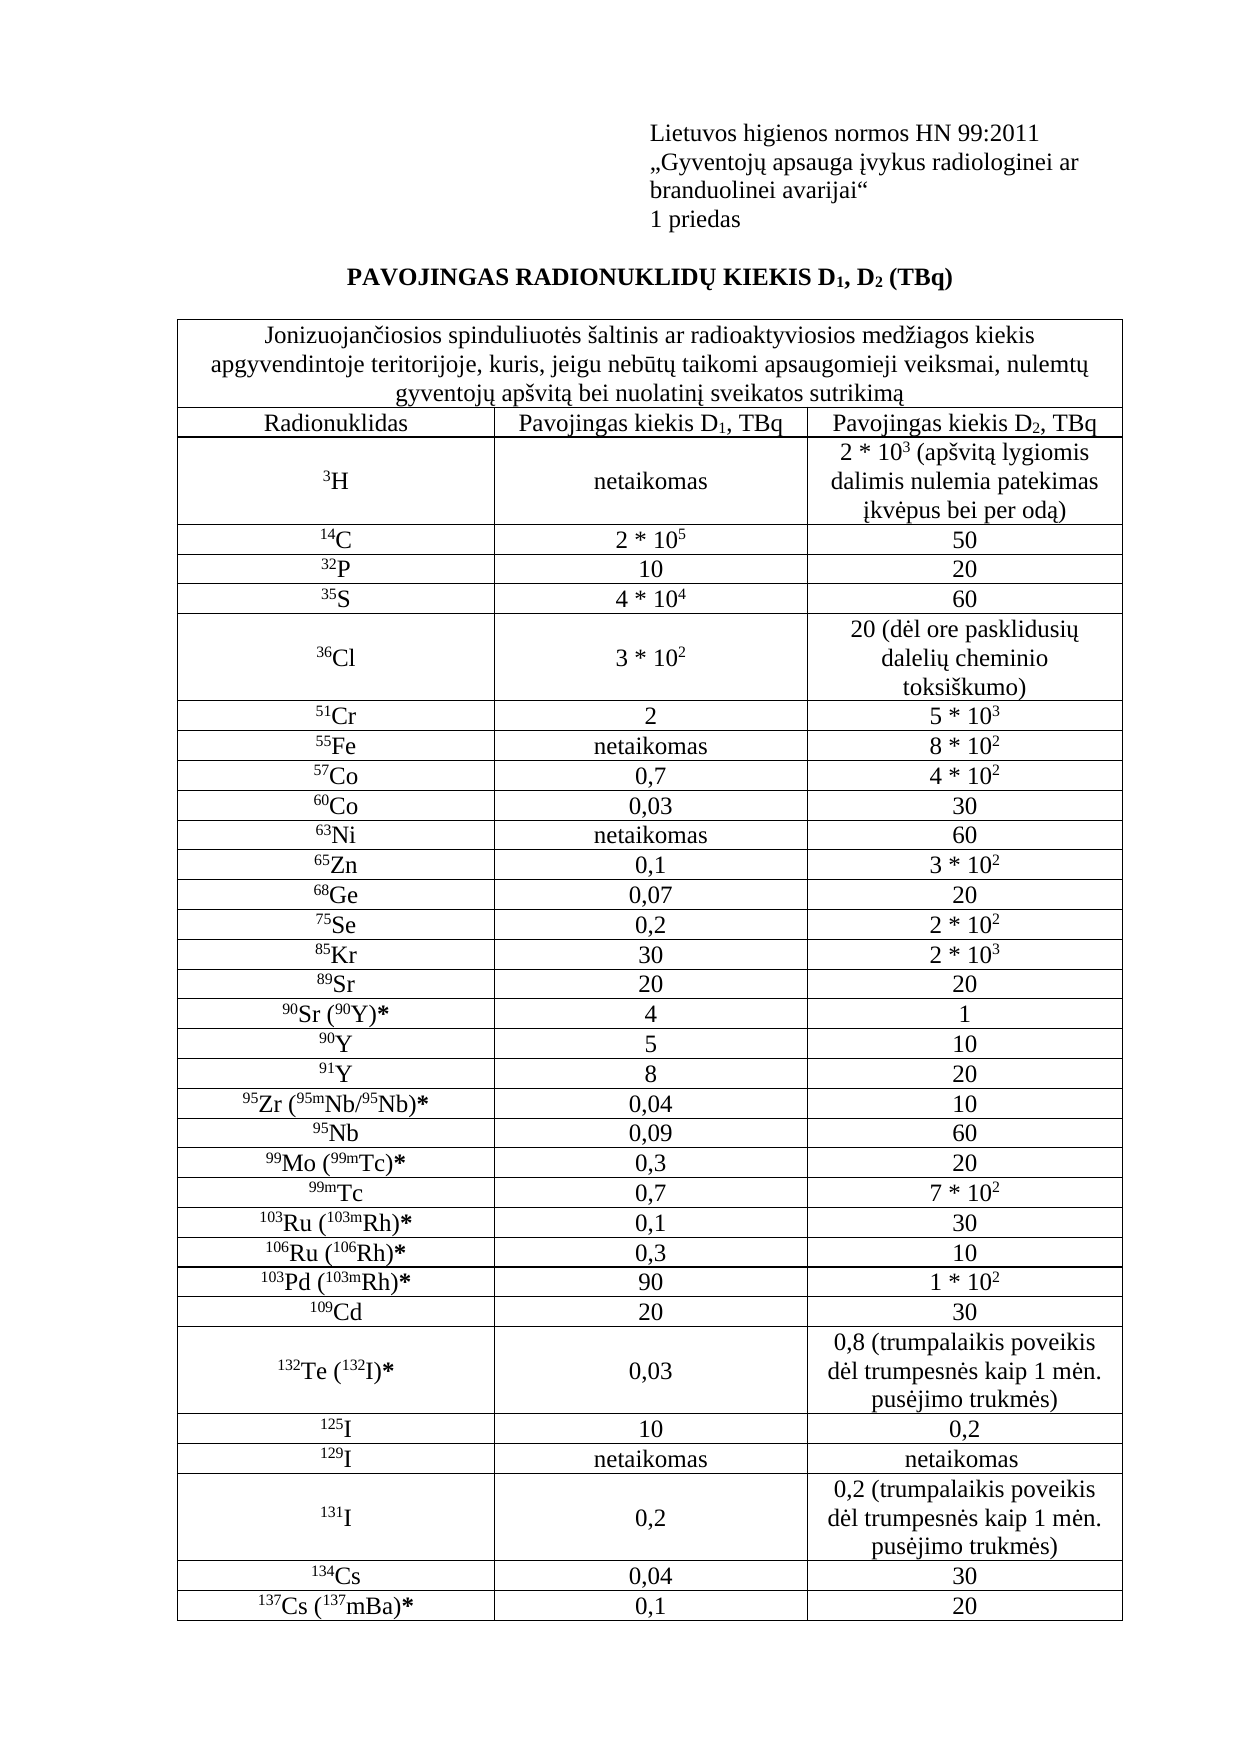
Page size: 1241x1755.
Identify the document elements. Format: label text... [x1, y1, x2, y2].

table_cell 2 * 105 [495, 525, 807, 553]
table_cell 10 [495, 555, 807, 583]
table_cell 109Cd [178, 1297, 494, 1326]
table_cell 90Sr (90Y)* [178, 999, 494, 1028]
table_cell 30 [808, 1297, 1122, 1326]
table_cell 14C [178, 525, 494, 553]
table_cell Pavojingas kiekis D1, TBq [495, 408, 807, 436]
table_cell 55Fe [178, 731, 494, 760]
text PAVOJINGAS RADIONUKLIDŲ KIEKIS D1, D2 (TBq) [177, 262, 1122, 291]
table_cell 20 [808, 555, 1122, 583]
table_cell 35S [178, 584, 494, 613]
table_cell 1 * 102 [808, 1268, 1122, 1296]
table_cell 60 [808, 584, 1122, 613]
table_cell 2 * 103 (apšvitą lygiomis dalimis nulemia patekimas įkvėpus bei per odą) [808, 438, 1122, 524]
table_cell 103Pd (103mRh)* [178, 1268, 494, 1296]
table_cell 137Cs (137mBa)* [178, 1591, 494, 1620]
table_cell 106Ru (106Rh)* [178, 1238, 494, 1266]
table_cell 30 [808, 791, 1122, 819]
table_cell 2 * 102 [808, 910, 1122, 939]
table_cell 3H [178, 438, 494, 524]
table_cell 129I [178, 1444, 494, 1473]
table_cell 0,03 [495, 791, 807, 819]
table_cell 0,07 [495, 880, 807, 909]
text Lietuvos higienos normos HN 99:2011 [649, 118, 1122, 147]
table_cell 50 [808, 525, 1122, 553]
table_cell 125I [178, 1414, 494, 1443]
table_cell 75Se [178, 910, 494, 939]
table_cell 20 (dėl ore pasklidusių dalelių cheminio toksiškumo) [808, 614, 1122, 700]
table_cell 10 [808, 1089, 1122, 1117]
table_cell netaikomas [495, 1444, 807, 1473]
table_cell 132Te (132I)* [178, 1327, 494, 1413]
table_cell 5 [495, 1029, 807, 1058]
table_cell 4 [495, 999, 807, 1028]
table_cell 5 * 103 [808, 701, 1122, 730]
table_cell 0,03 [495, 1327, 807, 1413]
table_cell 95Nb [178, 1119, 494, 1147]
table_cell 20 [808, 970, 1122, 998]
table_cell 134Cs [178, 1561, 494, 1590]
table_cell 3 * 102 [808, 850, 1122, 879]
table_cell 0,7 [495, 1178, 807, 1207]
table_header Jonizuojančiosios spinduliuotės šaltinis ar radioaktyviosios medžiagos kiekis apgyvendintoje teritorijoje, kuris, jeigu nebūtų taikomi apsaugomieji veiksmai, nulemtų gyventojų apšvitą bei nuolatinį sveikatos sutrikimą [178, 320, 1122, 407]
table_cell netaikomas [495, 438, 807, 524]
table_cell 63Ni [178, 821, 494, 849]
table_cell 60 [808, 821, 1122, 849]
table_cell 20 [808, 1059, 1122, 1088]
table_cell 10 [495, 1414, 807, 1443]
table_cell netaikomas [495, 821, 807, 849]
table_cell 0,04 [495, 1561, 807, 1590]
table_cell Pavojingas kiekis D2, TBq [808, 408, 1122, 436]
table_cell 95Zr (95mNb/95Nb)* [178, 1089, 494, 1117]
table_cell 91Y [178, 1059, 494, 1088]
table_cell 51Cr [178, 701, 494, 730]
table_cell 20 [495, 1297, 807, 1326]
table_cell 60 [808, 1119, 1122, 1147]
table_cell 89Sr [178, 970, 494, 998]
table_cell 8 * 102 [808, 731, 1122, 760]
table_cell 36Cl [178, 614, 494, 700]
table_cell 90 [495, 1268, 807, 1296]
table_cell 4 * 104 [495, 584, 807, 613]
table_cell netaikomas [495, 731, 807, 760]
table_cell 0,7 [495, 761, 807, 790]
table_cell 3 * 102 [495, 614, 807, 700]
table_cell 68Ge [178, 880, 494, 909]
table_cell 0,1 [495, 850, 807, 879]
table_cell netaikomas [808, 1444, 1122, 1473]
table_cell 0,09 [495, 1119, 807, 1147]
table_cell 60Co [178, 791, 494, 819]
table_cell 2 [495, 701, 807, 730]
table_cell 8 [495, 1059, 807, 1088]
table_cell 20 [808, 880, 1122, 909]
table_cell 0,1 [495, 1591, 807, 1620]
table_cell 0,2 [808, 1414, 1122, 1443]
table_cell Radionuklidas [178, 408, 494, 436]
table_cell 0,2 [495, 910, 807, 939]
table_cell 0,2 [495, 1474, 807, 1560]
table_cell 10 [808, 1029, 1122, 1058]
table_cell 20 [808, 1148, 1122, 1177]
table_cell 30 [495, 940, 807, 968]
table_cell 10 [808, 1238, 1122, 1266]
table_cell 103Ru (103mRh)* [178, 1208, 494, 1237]
table_cell 85Kr [178, 940, 494, 968]
table_cell 65Zn [178, 850, 494, 879]
table_cell 0,3 [495, 1238, 807, 1266]
table_cell 30 [808, 1561, 1122, 1590]
table_cell 1 [808, 999, 1122, 1028]
table_cell 2 * 103 [808, 940, 1122, 968]
table_cell 30 [808, 1208, 1122, 1237]
table_cell 0,3 [495, 1148, 807, 1177]
table_cell 7 * 102 [808, 1178, 1122, 1207]
table_cell 0,2 (trumpalaikis poveikis dėl trumpesnės kaip 1 mėn. pusėjimo trukmės) [808, 1474, 1122, 1560]
text 1 priedas [649, 204, 1122, 233]
table_cell 20 [808, 1591, 1122, 1620]
table_cell 57Co [178, 761, 494, 790]
table_cell 0,04 [495, 1089, 807, 1117]
table_cell 131I [178, 1474, 494, 1560]
table_cell 99Mo (99mTc)* [178, 1148, 494, 1177]
table_cell 90Y [178, 1029, 494, 1058]
table_cell 0,1 [495, 1208, 807, 1237]
table_cell 4 * 102 [808, 761, 1122, 790]
table_cell 99mTc [178, 1178, 494, 1207]
text branduolinei avarijai“ [649, 176, 1122, 204]
table_cell 0,8 (trumpalaikis poveikis dėl trumpesnės kaip 1 mėn. pusėjimo trukmės) [808, 1327, 1122, 1413]
table_cell 20 [495, 970, 807, 998]
text „Gyventojų apsauga įvykus radiologinei ar [649, 147, 1122, 176]
table_cell 32P [178, 555, 494, 583]
